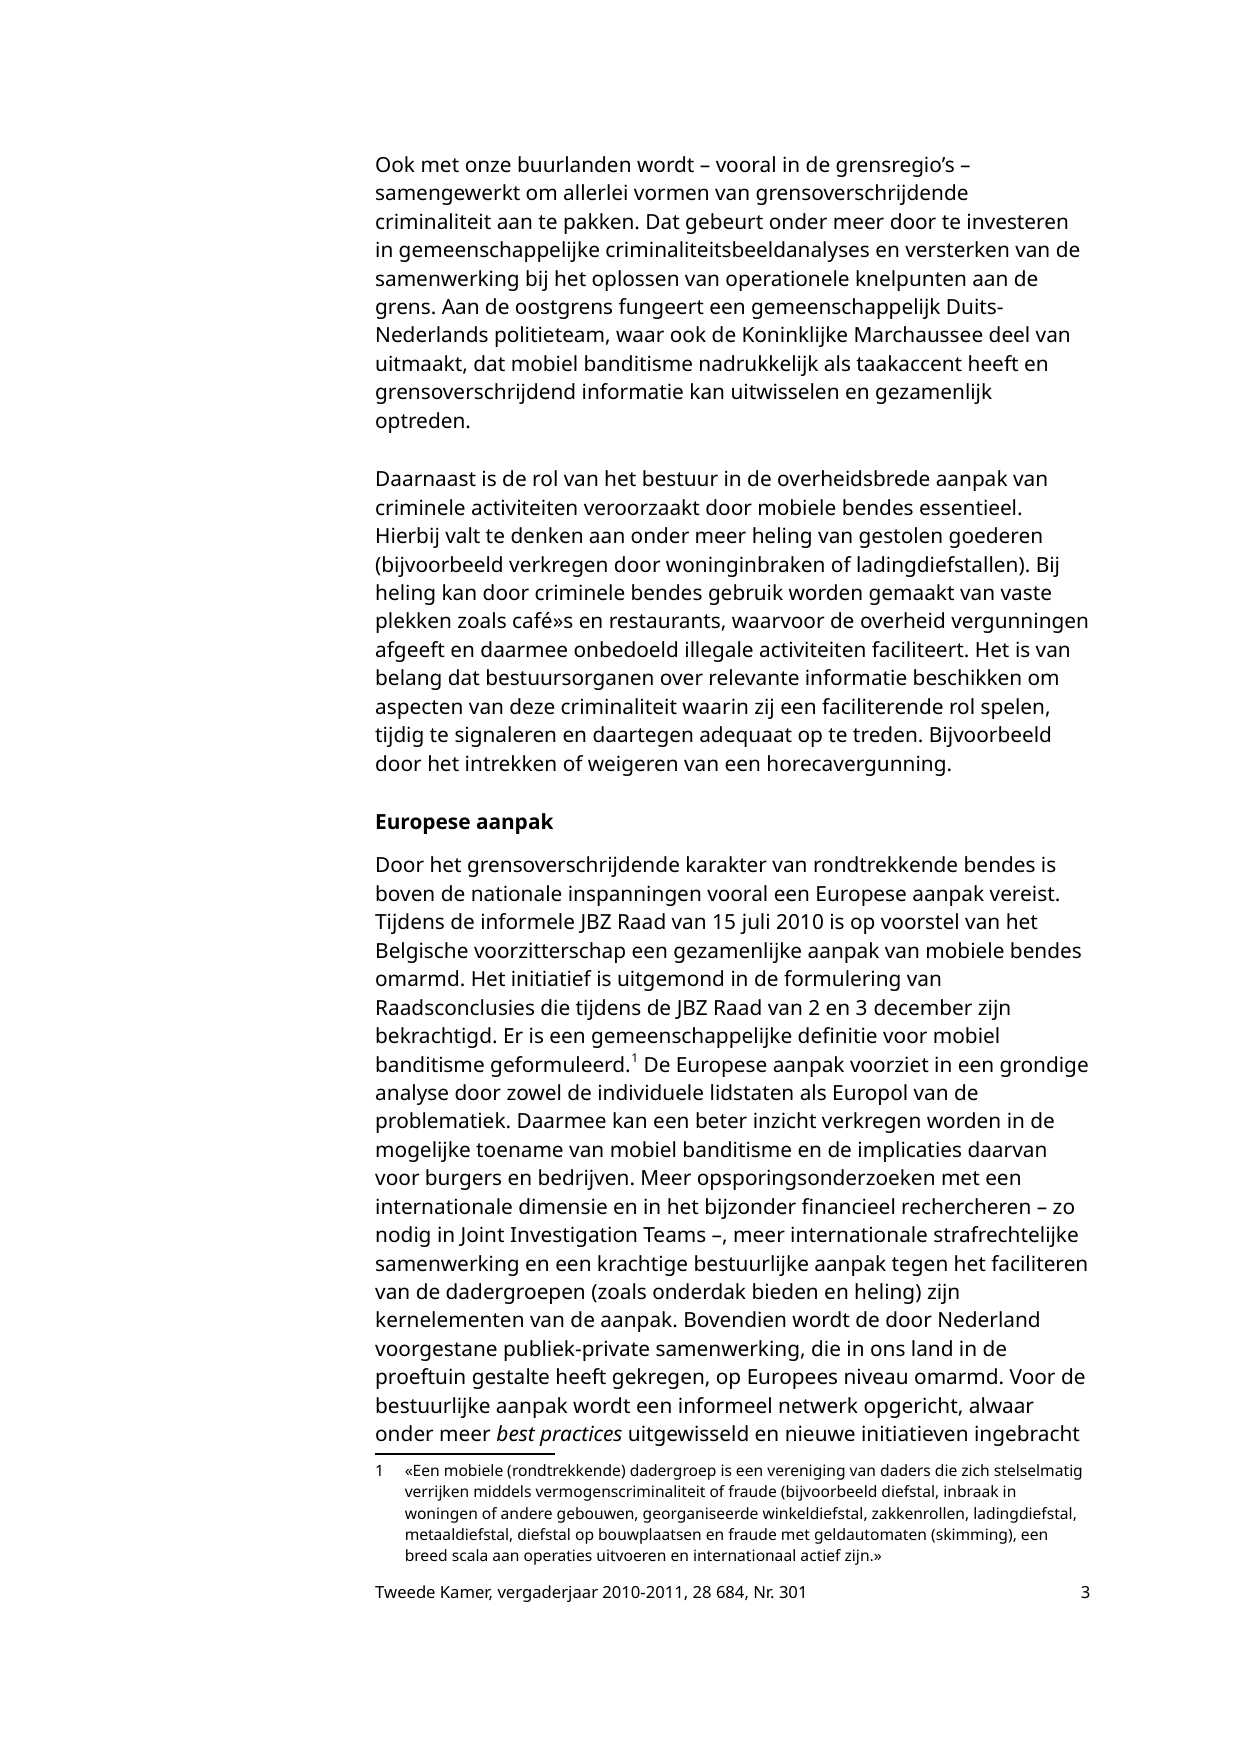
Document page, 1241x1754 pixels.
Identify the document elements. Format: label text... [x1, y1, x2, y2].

text Door het grensoverschrijdende karakter van rondtrekkende bendes is boven de nationale inspanningen vooral een Europese aanpak vereist. Tijdens de informele JBZ Raad van 15 juli 2010 is op voorstel van het Belgische voorzitterschap een gezamenlijke aanpak van mobiele bendes omarmd. Het initiatief is uitgemond in de formulering van Raadsconclusies die tijdens de JBZ Raad van 2 en 3 december zijn bekrachtigd. Er is een gemeenschappelijke definitie voor mobiel banditisme geformuleerd. De Europese aanpak voorziet in een grondige analyse door zowel de individuele lidstaten als Europol van de problematiek. Daarmee kan een beter inzicht verkregen worden in de mogelijke toename van mobiel banditisme en de implicaties daarvan voor burgers en bedrijven. Meer opsporingsonderzoeken met een internationale dimensie en in het bijzonder financieel rechercheren – zo nodig in Joint Investigation Teams –, meer internationale strafrechtelijke samenwerking en een krachtige bestuurlijke aanpak tegen het faciliteren van de dadergroepen (zoals onderdak bieden en heling) zijn kernelementen van de aanpak. Bovendien wordt de door Nederland voorgestane publiek-private samenwerking, die in ons land in de proeftuin gestalte heeft gekregen, op Europees niveau omarmd. Voor de bestuurlijke aanpak wordt een informeel netwerk opgericht, alwaar onder meer best practices uitgewisseld en nieuwe initiatieven ingebracht worden en – met inachtneming van nationale wetten – onderzocht wordt welke informatie tussen bestuurlijke en wetshandhavende instanties gedeeld kan worden tussen EU-lidstaten. [375, 851, 1090, 1334]
text «Een mobiele (rondtrekkende) dadergroep is een vereniging van daders die zich stelselmatig verrijken middels vermogenscriminaliteit of fraude (bijvoorbeeld diefstal, inbraak in woningen of andere gebouwen, georganiseerde winkeldiefstal, zakkenrollen, ladingdiefstal, metaaldiefstal, diefstal op bouwplaatsen en fraude met geldautomaten (skimming), een breed scala aan operaties uitvoeren en internationaal actief zijn.» [375, 1367, 1090, 1566]
text Daarnaast is de rol van het bestuur in de overheidsbrede aanpak van criminele activiteiten veroorzaakt door mobiele bendes essentieel. Hierbij valt te denken aan onder meer heling van gestolen goederen (bijvoorbeeld verkregen door woninginbraken of ladingdiefstallen). Bij heling kan door criminele bendes gebruik worden gemaakt van vaste plekken zoals café»s en restaurants, waarvoor de overheid vergunningen afgeeft en daarmee onbedoeld illegale activiteiten faciliteert. Het is van belang dat bestuursorganen over relevante informatie beschikken om aspecten van deze criminaliteit waarin zij een faciliterende rol spelen, tijdig te signaleren en daartegen adequaat op te treden. Bijvoorbeeld door het intrekken of weigeren van een horecavergunning. [375, 464, 1090, 777]
text Europese aanpak [375, 807, 1090, 836]
text Ook met onze buurlanden wordt – vooral in de grensregio’s – samengewerkt om allerlei vormen van grensoverschrijdende criminaliteit aan te pakken. Dat gebeurt onder meer door te investeren in gemeenschappelijke criminaliteitsbeeldanalyses en versterken van de samenwerking bij het oplossen van operationele knelpunten aan de grens. Aan de oostgrens fungeert een gemeenschappelijk Duits-Nederlands politieteam, waar ook de Koninklijke Marchaussee deel van uitmaakt, dat mobiel banditisme nadrukkelijk als taakaccent heeft en grensoverschrijdend informatie kan uitwisselen en gezamenlijk optreden. [375, 150, 1090, 434]
